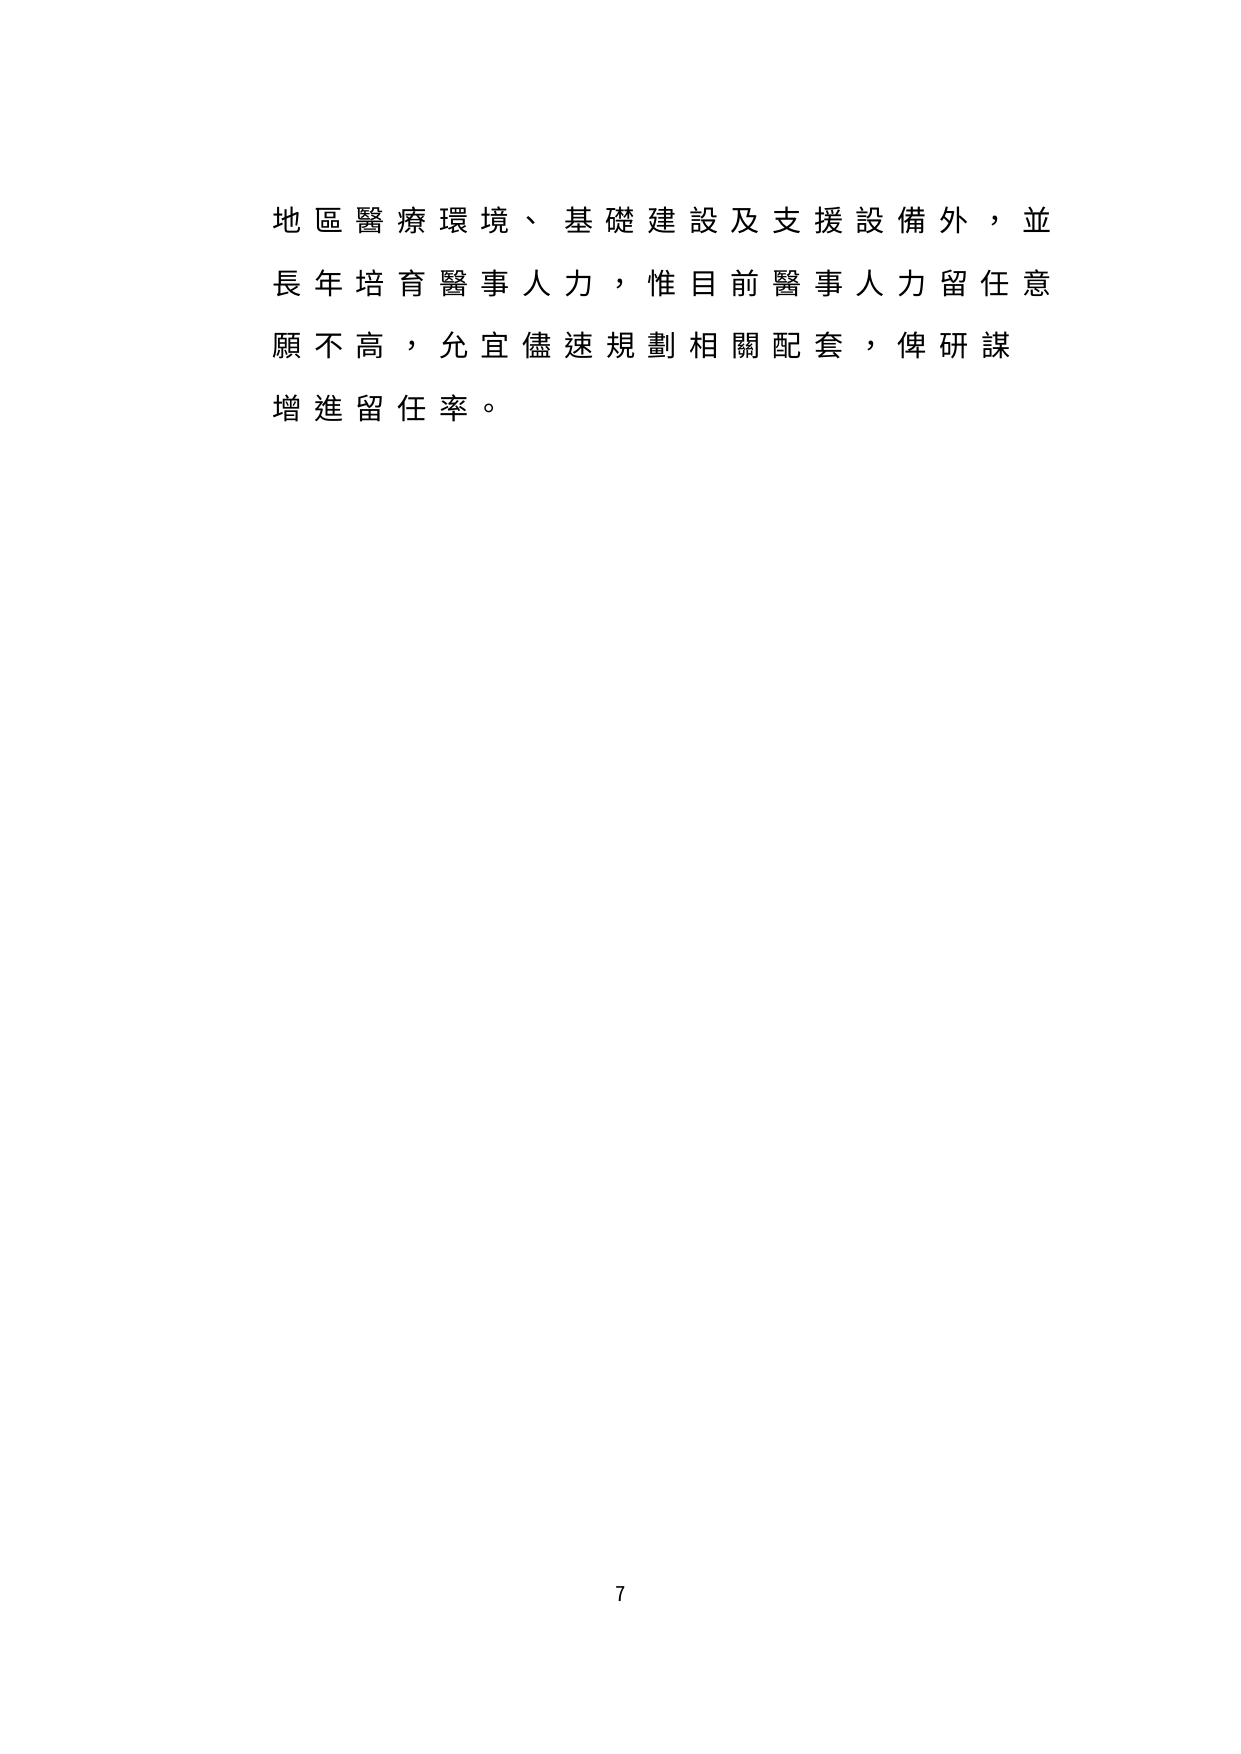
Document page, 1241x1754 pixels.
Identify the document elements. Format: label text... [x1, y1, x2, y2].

text 地區醫療環境、基礎建設及支援設備外，並長年培育醫事人力，惟目前醫事人力留任意願不高，允宜儘速規劃相關配套，俾研謀增進留任率。 [242, 177, 1058, 427]
